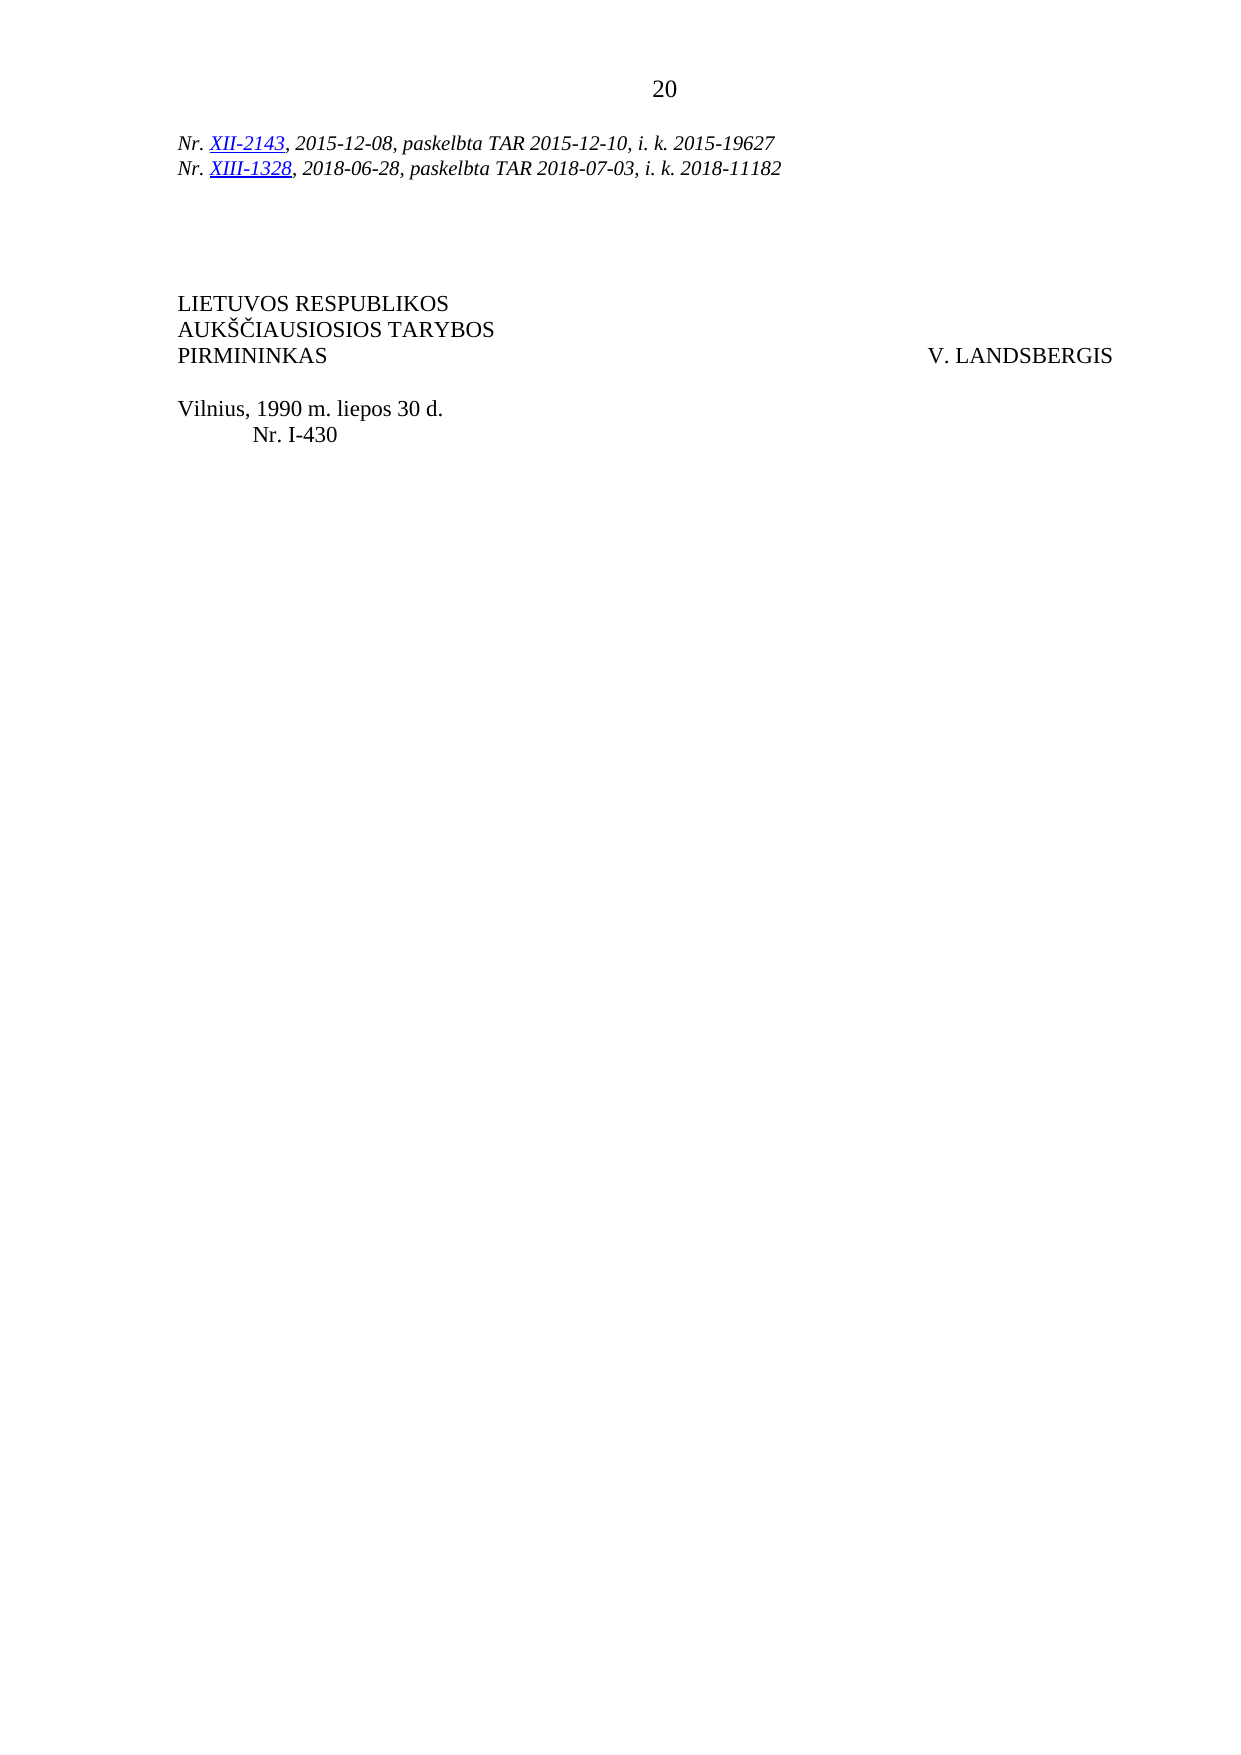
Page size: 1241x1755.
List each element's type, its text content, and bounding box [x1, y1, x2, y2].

text Nr. XIII-1328, 2018-06-28, paskelbta TAR 2018-07-03, i. k. 2018-11182 [177, 155, 1152, 179]
text AUKŠČIAUSIOSIOS TARYBOS [177, 316, 1152, 342]
text Nr. I-430 [177, 421, 1152, 448]
text LIETUVOS RESPUBLIKOS [177, 290, 1152, 316]
text Nr. XII-2143, 2015-12-08, paskelbta TAR 2015-12-10, i. k. 2015-19627 [177, 131, 1152, 155]
text Vilnius, 1990 m. liepos 30 d. [177, 395, 1152, 421]
text PIRMININKAS V. LANDSBERGIS [177, 342, 1152, 369]
